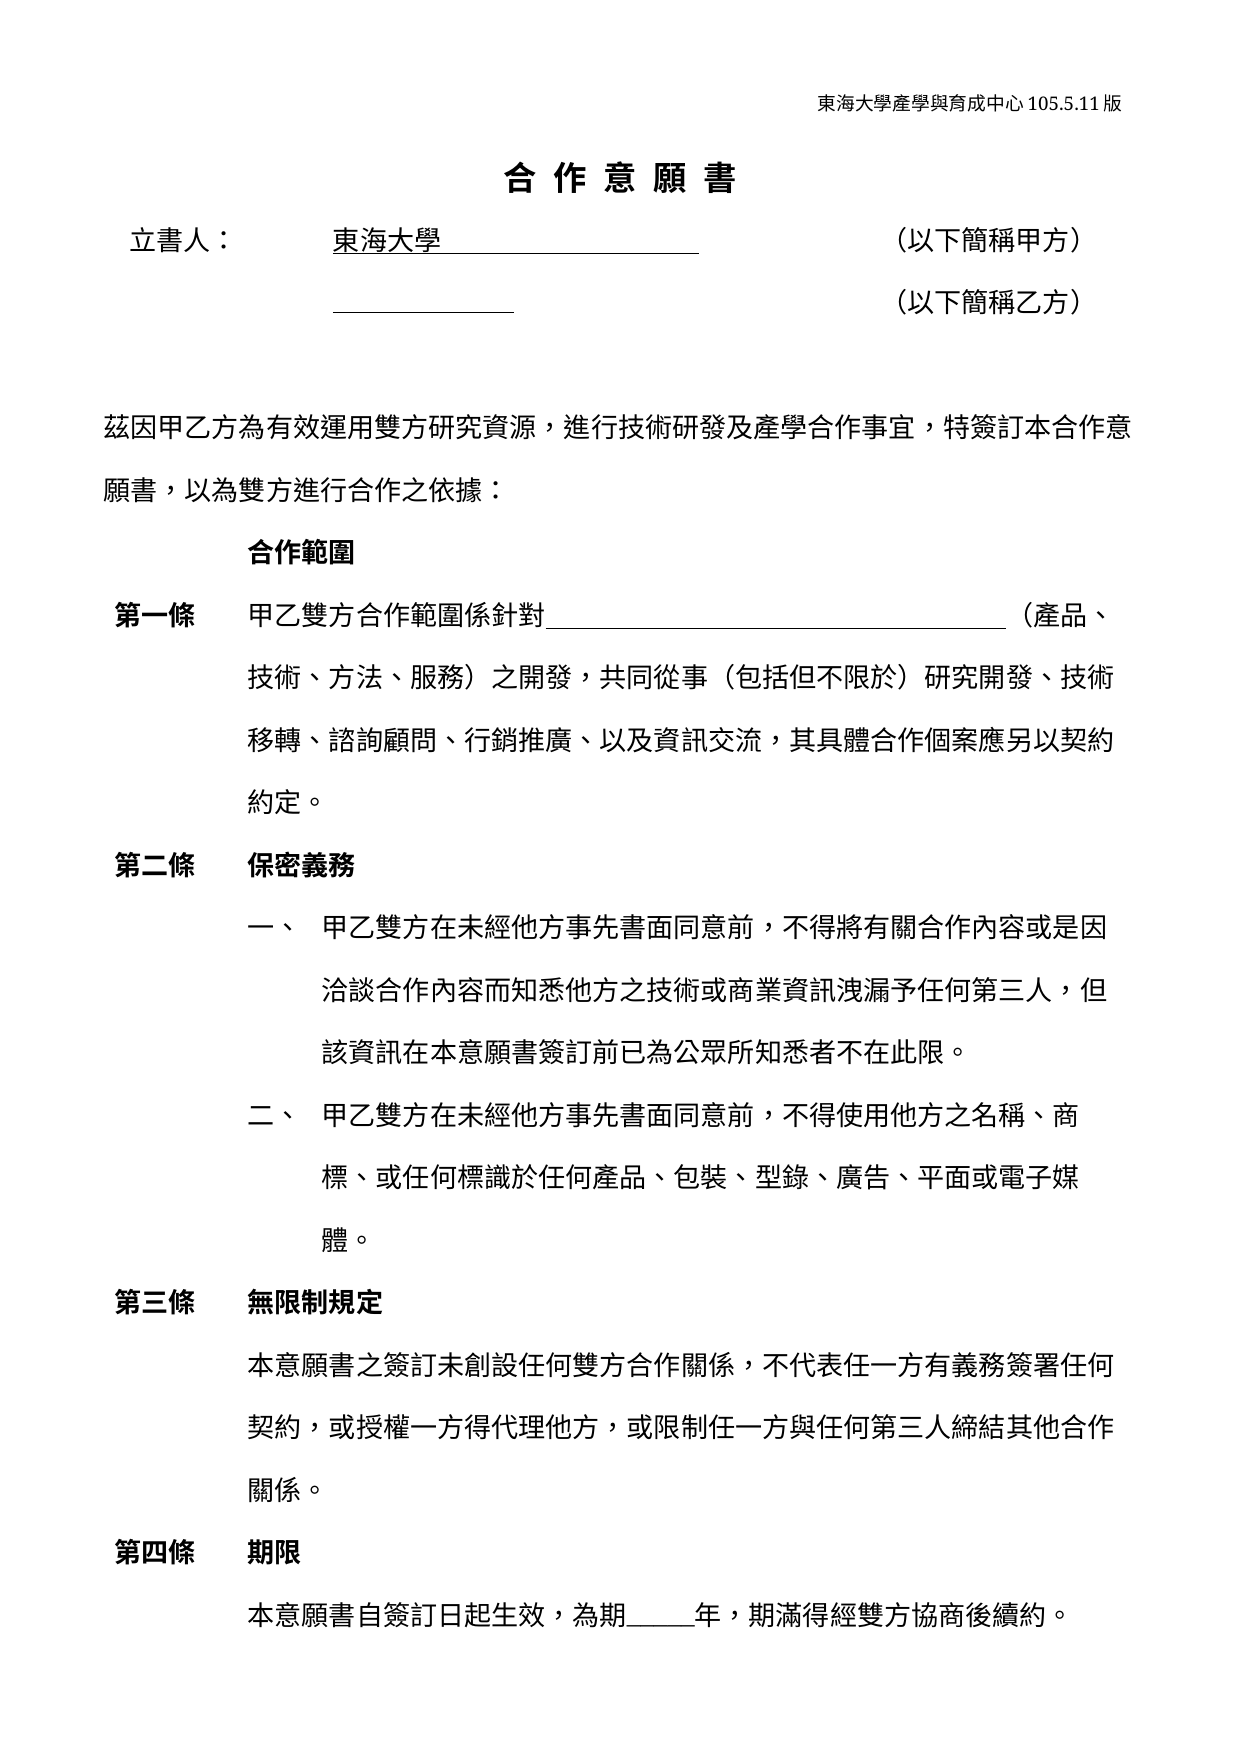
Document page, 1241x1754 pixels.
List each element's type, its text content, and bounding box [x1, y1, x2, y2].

table_cell 第三條 [118, 1259, 247, 1509]
table_cell 甲乙雙方在未經他方事先書面同意前，不得使用他方之名稱、商標、或任何標識於任何產品、包裝、型錄、廣告、平面或電子媒體。 [321, 1072, 1133, 1259]
table_cell 甲乙雙方在未經他方事先書面同意前，不得將有關合作內容或是因洽談合作內容而知悉他方之技術或商業資訊洩漏予任何第三人，但該資訊在本意願書簽訂前已為公眾所知悉者不在此限。 [321, 884, 1133, 1072]
table_cell 期限 本意願書自簽訂日起生效，為期_____年，期滿得經雙方協商後續約。 [248, 1509, 1133, 1634]
text 合 作 意 願 書 [118, 134, 1122, 197]
table_cell [321, 259, 882, 322]
text 茲因甲乙方為有效運用雙方研究資源，進行技術研發及產學合作事宜，特簽訂本合作意願書，以為雙方進行合作之依據： [103, 384, 1137, 509]
table_cell 保密義務 [248, 822, 1133, 884]
table_cell [118, 884, 247, 1072]
table_header 立書人： [118, 197, 321, 259]
table_header （以下簡稱甲方） [883, 197, 1133, 259]
table_cell [118, 1072, 247, 1259]
table_cell 無限制規定 本意願書之簽訂未創設任何雙方合作關係，不代表任一方有義務簽署任何契約，或授權一方得代理他方，或限制任一方與任何第三人締結其他合作關係。 [248, 1259, 1133, 1509]
table_cell 第二條 [118, 822, 247, 884]
table_header 第一條 [118, 509, 247, 822]
table_header 東海大學 [321, 197, 882, 259]
table_cell [118, 259, 321, 322]
table_cell 一、 [248, 884, 321, 1072]
table_cell 第四條 [118, 1509, 247, 1634]
table_cell 二、 [248, 1072, 321, 1259]
table_header 合作範圍 甲乙雙方合作範圍係針對 （產品、技術、方法、服務）之開發，共同從事（包括但不限於）研究開發、技術移轉、諮詢顧問、行銷推廣、以及資訊交流，其具體合作個案應另以契約約定。 [248, 509, 1133, 822]
table_cell （以下簡稱乙方） [883, 259, 1133, 322]
